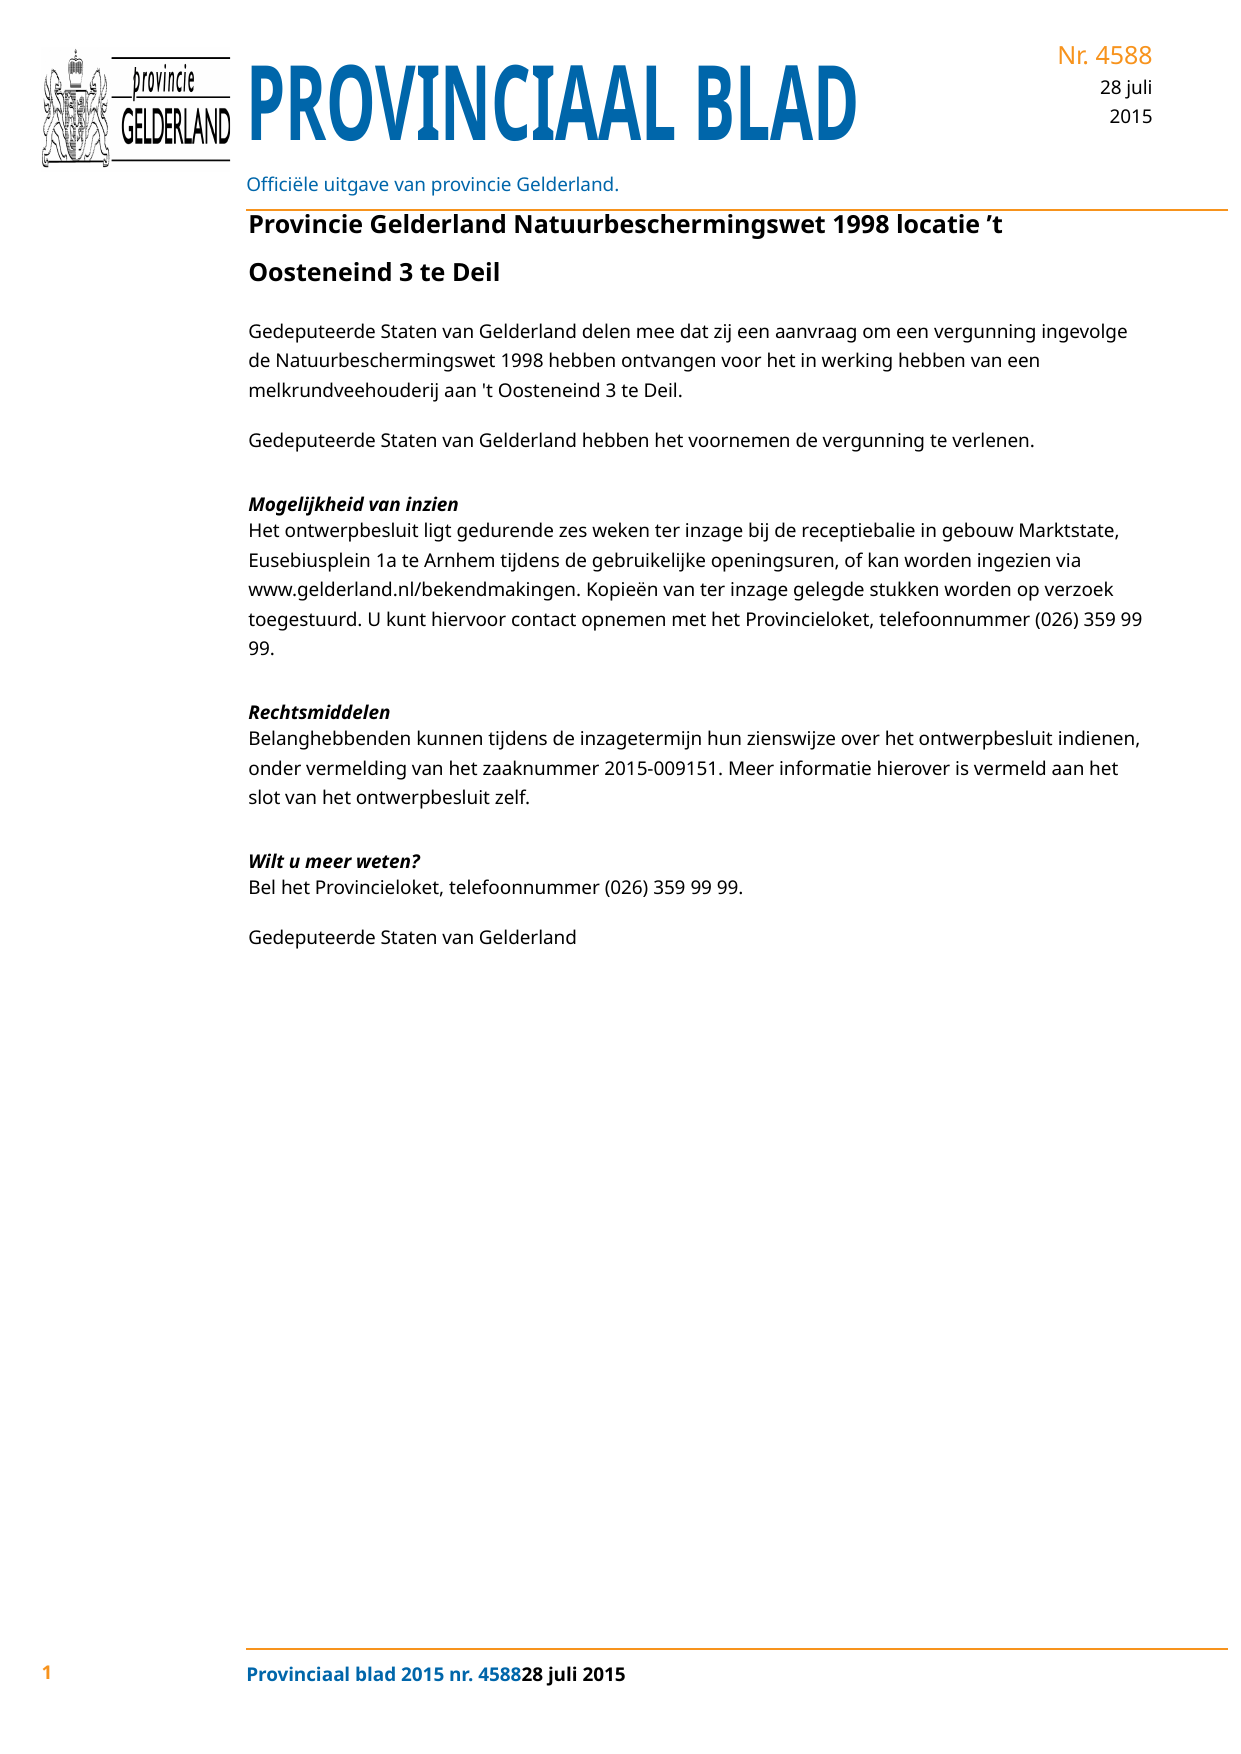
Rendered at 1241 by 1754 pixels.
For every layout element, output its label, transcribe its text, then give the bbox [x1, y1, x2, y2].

text Het ontwerpbesluit ligt gedurende zes weken ter inzage bij de receptiebalie in gebouw Marktstate, Eusebiusplein 1a te Arnhem tijdens de gebruikelijke openingsuren, of kan worden ingezien via www.gelderland.nl/bekendmakingen. Kopieën van ter inzage gelegde stukken worden op verzoek toegestuurd. U kunt hiervoor contact opnemen met het Provincieloket, telefoonnummer (026) 359 99 99. [248, 517, 1152, 661]
text Gedeputeerde Staten van Gelderland hebben het voornemen de vergunning te verlenen. [248, 427, 1152, 453]
text Provincie Gelderland Natuurbeschermingswet 1998 locatie ’t Oosteneind 3 te Deil [248, 211, 1152, 288]
text Rechtsmiddelen [248, 699, 1152, 725]
text Gedeputeerde Staten van Gelderland [248, 924, 1152, 950]
text Bel het Provincieloket, telefoonnummer (026) 359 99 99. [248, 874, 1152, 900]
text Wilt u meer weten? [248, 848, 1152, 874]
text Gedeputeerde Staten van Gelderland delen mee dat zij een aanvraag om een vergunning ingevolge de Natuurbeschermingswet 1998 hebben ontvangen voor het in werking hebben van een melkrundveehouderij aan 't Oosteneind 3 te Deil. [248, 318, 1152, 403]
text Belanghebbenden kunnen tijdens de inzagetermijn hun zienswijze over het ontwerpbesluit indienen, onder vermelding van het zaaknummer 2015-009151. Meer informatie hierover is vermeld aan het slot van het ontwerpbesluit zelf. [248, 725, 1152, 810]
picture [41, 47, 231, 172]
text Mogelijkheid van inzien [248, 491, 1152, 517]
